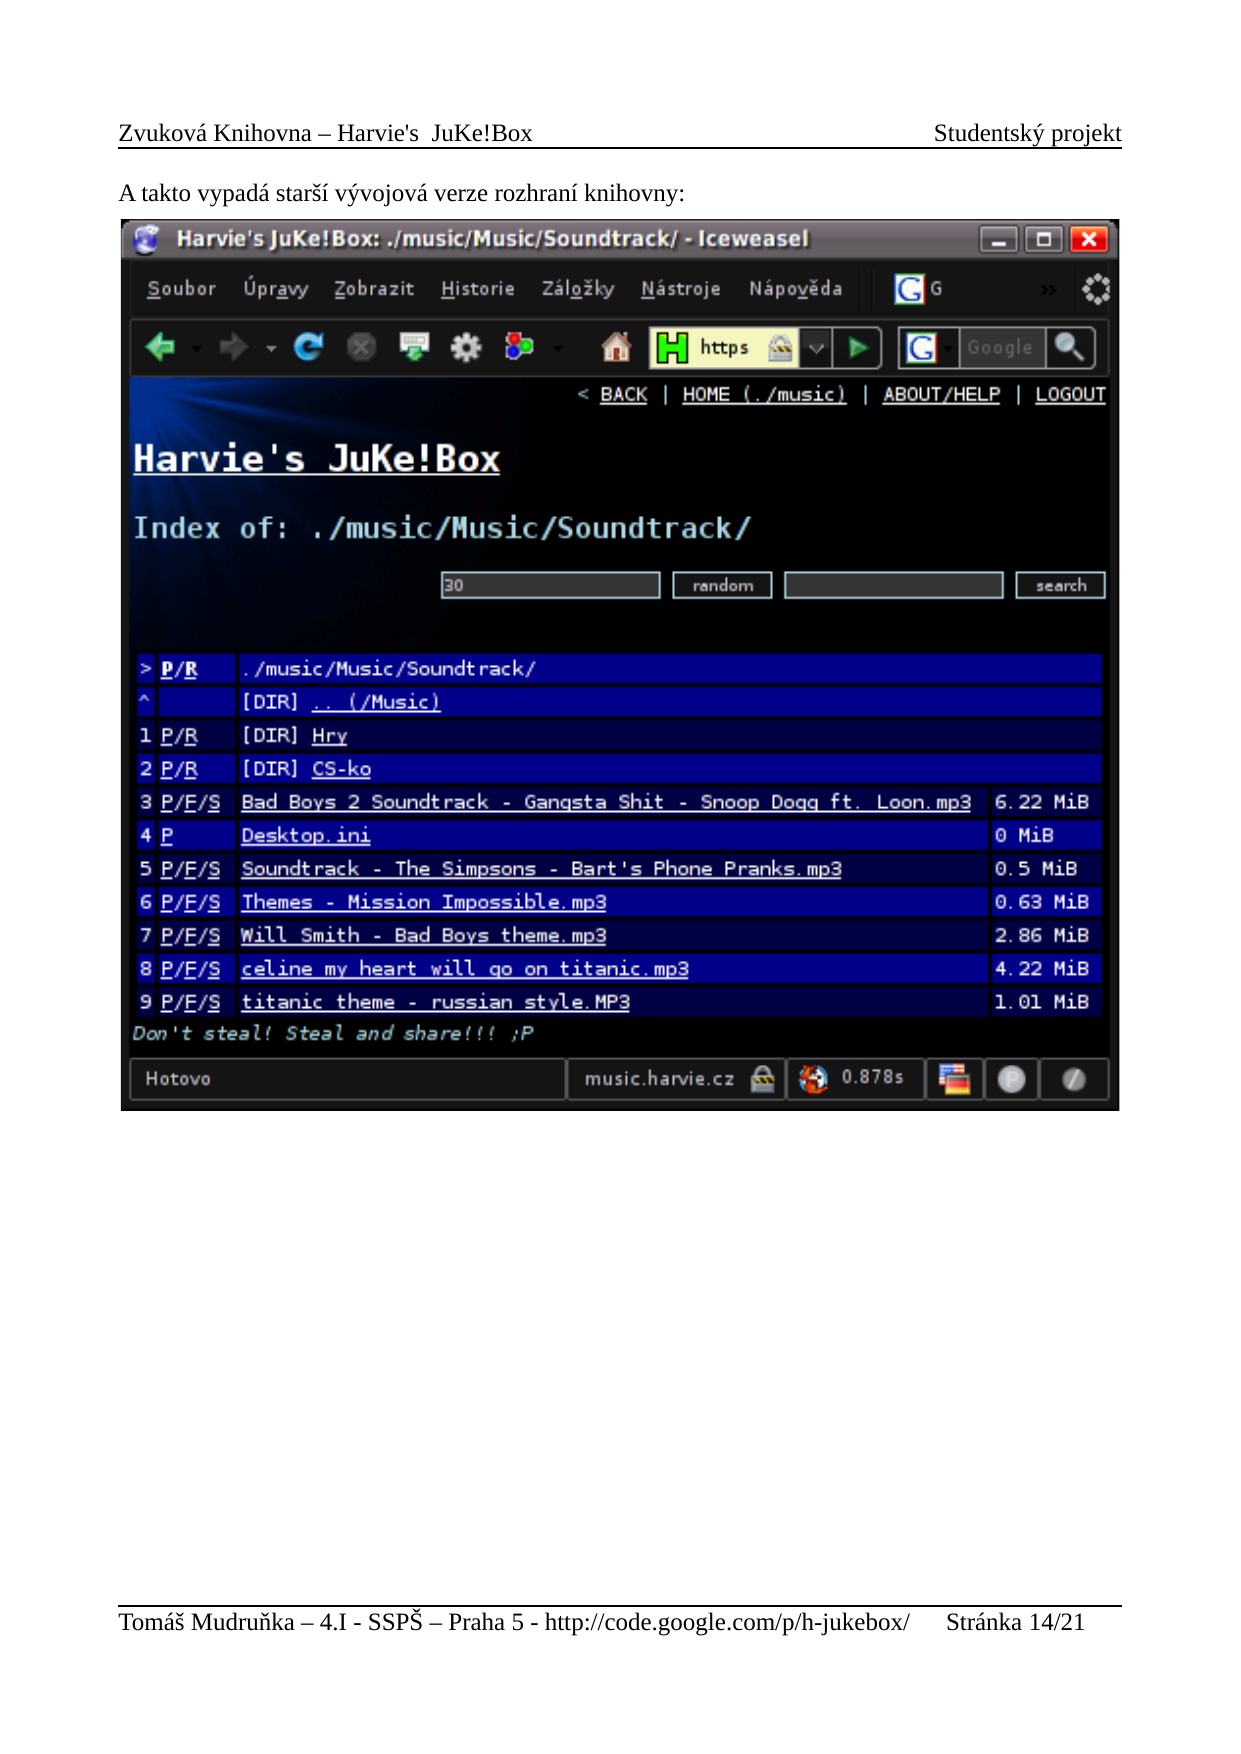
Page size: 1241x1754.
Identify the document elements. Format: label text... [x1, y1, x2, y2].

text A takto vypadá starší vývojová verze rozhraní knihovny: [118, 178, 1122, 207]
picture [120, 219, 1120, 1111]
